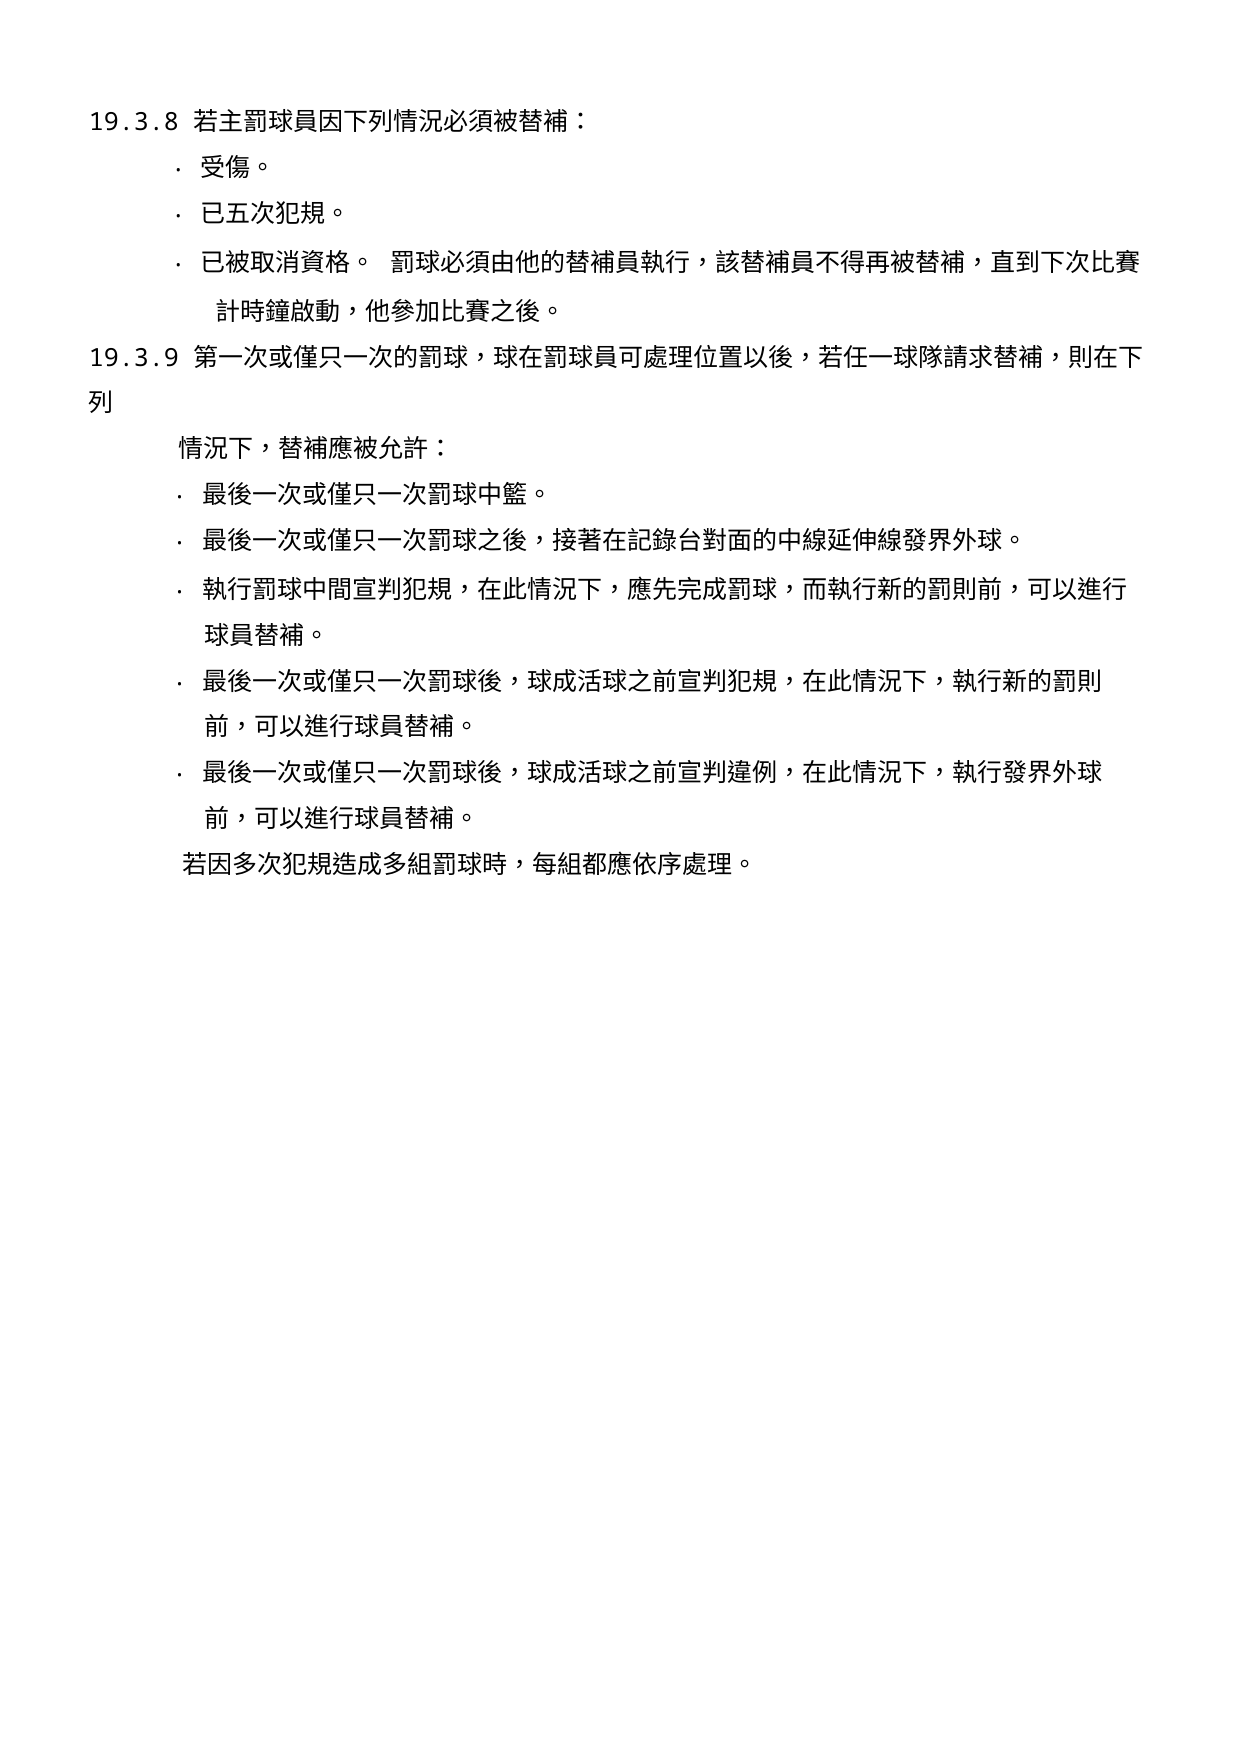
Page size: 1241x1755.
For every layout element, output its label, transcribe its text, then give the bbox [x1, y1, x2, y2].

text ‧ 最後一次或僅只一次罰球中籃。 [172, 467, 1152, 513]
text ‧ 已五次犯規。 [171, 186, 1152, 231]
text 19.3.8 若主罰球員因下列情況必須被替補： [89, 94, 1134, 140]
text ‧ 最後一次或僅只一次罰球後，球成活球之前宣判違例，在此情況下，執行發界外球前，可以進行球員替補。 [172, 745, 1152, 837]
text 若因多次犯規造成多組罰球時，每組都應依序處理。 [93, 837, 1152, 882]
text ‧ 最後一次或僅只一次罰球之後，接著在記錄台對面的中線延伸線發界外球。 [172, 513, 1152, 558]
text 19.3.9 第一次或僅只一次的罰球，球在罰球員可處理位置以後，若任一球隊請求替補，則在下列 [89, 329, 1152, 421]
text ‧ 受傷。 [171, 140, 1152, 186]
text 計時鐘啟動，他參加比賽之後。 [171, 283, 1152, 329]
text ‧ 執行罰球中間宣判犯規，在此情況下，應先完成罰球，而執行新的罰則前，可以進行 球員替補。 [172, 562, 1152, 653]
text ‧ 已被取消資格。 罰球必須由他的替補員執行，該替補員不得再被替補，直到下次比賽 [171, 234, 1152, 280]
text ‧ 最後一次或僅只一次罰球後，球成活球之前宣判犯規，在此情況下，執行新的罰則前，可以進行球員替補。 [172, 653, 1152, 745]
text 情況下，替補應被允許： [89, 421, 1152, 467]
